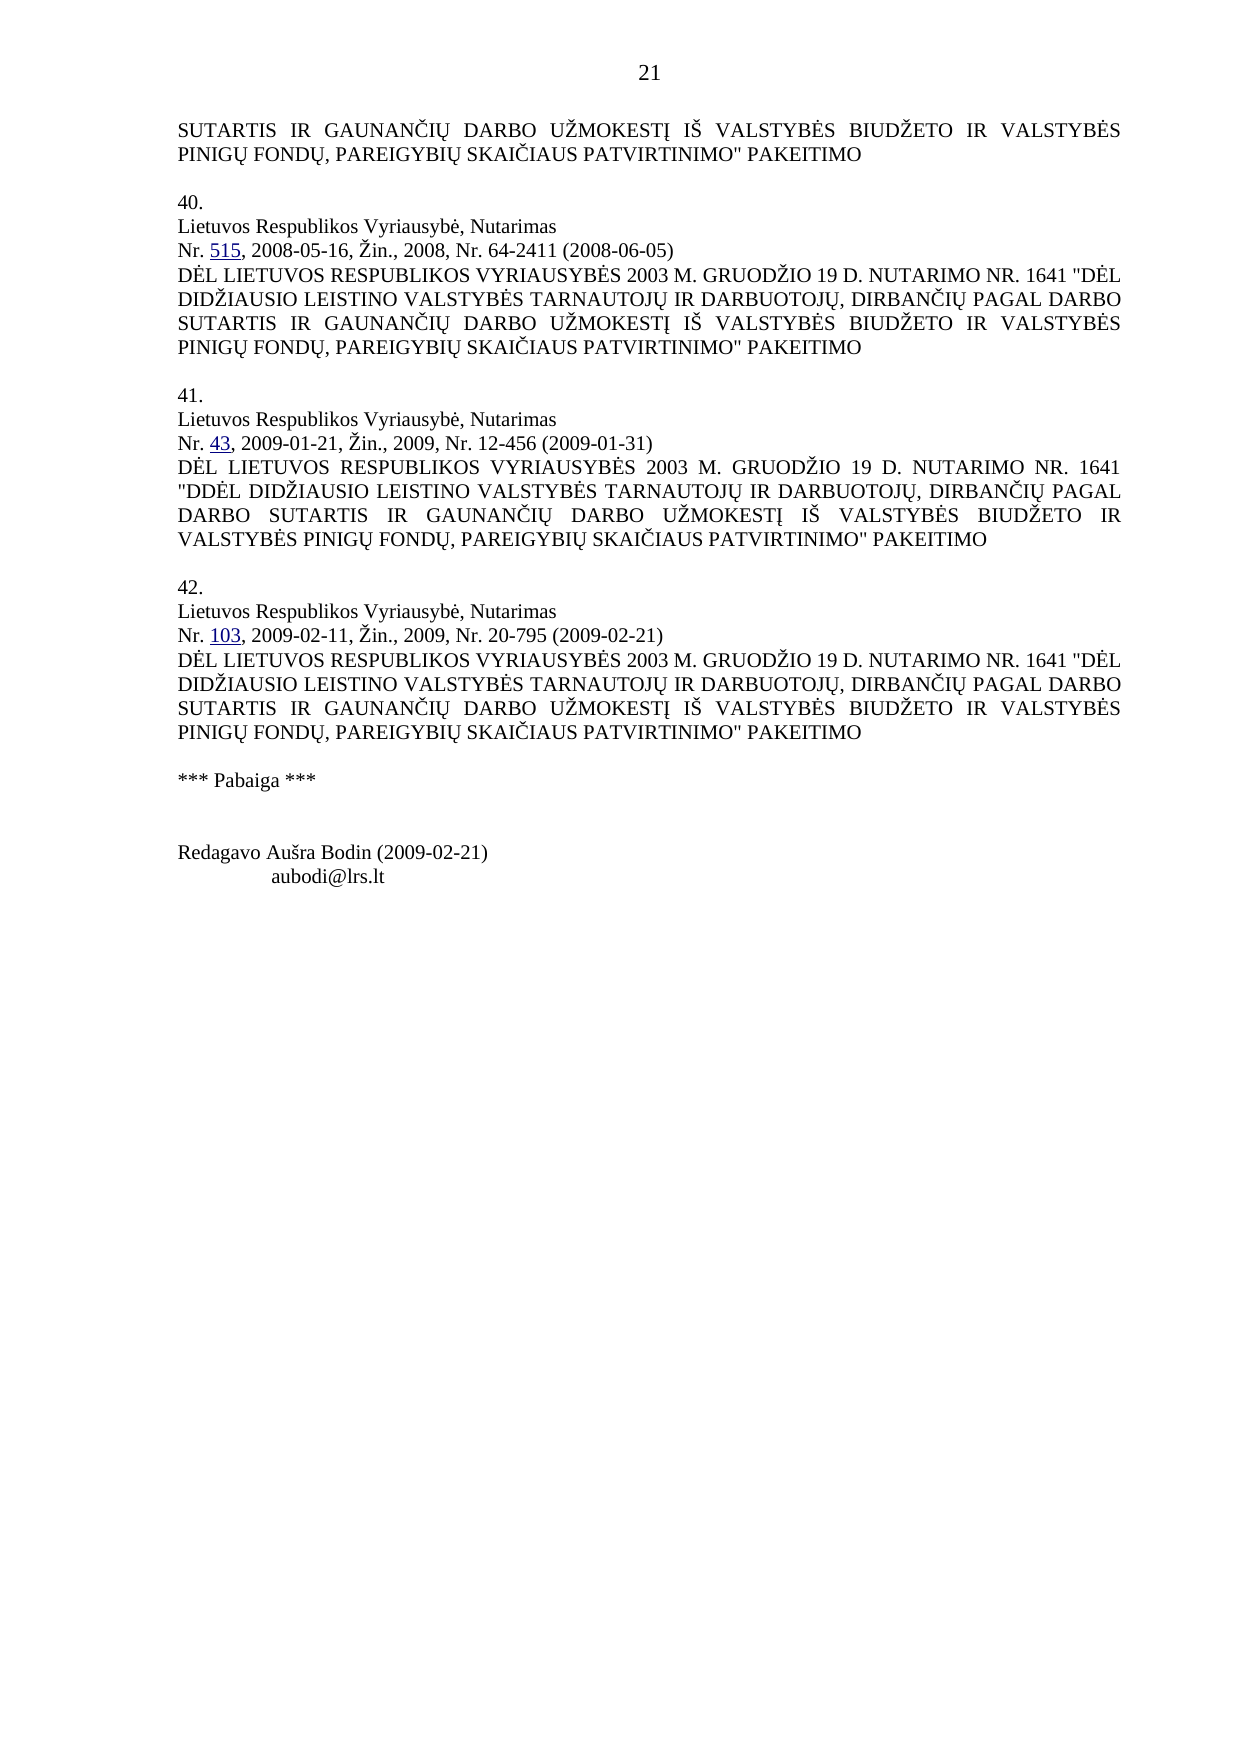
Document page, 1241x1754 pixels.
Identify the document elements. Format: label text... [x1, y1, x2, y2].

text *** Pabaiga *** [177, 768, 1122, 792]
text Nr. 43, 2009-01-21, Žin., 2009, Nr. 12-456 (2009-01-31) [177, 431, 1122, 455]
text Lietuvos Respublikos Vyriausybė, Nutarimas [177, 407, 1122, 431]
text SUTARTIS IR GAUNANČIŲ DARBO UŽMOKESTĮ IŠ VALSTYBĖS BIUDŽETO IR VALSTYBĖS PINIGŲ FONDŲ, PAREIGYBIŲ SKAIČIAUS PATVIRTINIMO" PAKEITIMO [177, 118, 1122, 166]
text Lietuvos Respublikos Vyriausybė, Nutarimas [177, 214, 1122, 238]
text aubodi@lrs.lt [177, 864, 1122, 888]
text DĖL LIETUVOS RESPUBLIKOS VYRIAUSYBĖS 2003 M. GRUODŽIO 19 D. NUTARIMO NR. 1641 "DĖL DIDŽIAUSIO LEISTINO VALSTYBĖS TARNAUTOJŲ IR DARBUOTOJŲ, DIRBANČIŲ PAGAL DARBO SUTARTIS IR GAUNANČIŲ DARBO UŽMOKESTĮ IŠ VALSTYBĖS BIUDŽETO IR VALSTYBĖS PINIGŲ FONDŲ, PAREIGYBIŲ SKAIČIAUS PATVIRTINIMO" PAKEITIMO [177, 647, 1122, 744]
text Nr. 515, 2008-05-16, Žin., 2008, Nr. 64-2411 (2008-06-05) [177, 238, 1122, 262]
text Nr. 103, 2009-02-11, Žin., 2009, Nr. 20-795 (2009-02-21) [177, 623, 1122, 647]
text Redagavo Aušra Bodin (2009-02-21) [177, 840, 1122, 864]
text 40. [177, 190, 1122, 214]
text Lietuvos Respublikos Vyriausybė, Nutarimas [177, 599, 1122, 623]
text 41. [177, 383, 1122, 407]
text DĖL LIETUVOS RESPUBLIKOS VYRIAUSYBĖS 2003 M. GRUODŽIO 19 D. NUTARIMO NR. 1641 "DDĖL DIDŽIAUSIO LEISTINO VALSTYBĖS TARNAUTOJŲ IR DARBUOTOJŲ, DIRBANČIŲ PAGAL DARBO SUTARTIS IR GAUNANČIŲ DARBO UŽMOKESTĮ IŠ VALSTYBĖS BIUDŽETO IR VALSTYBĖS PINIGŲ FONDŲ, PAREIGYBIŲ SKAIČIAUS PATVIRTINIMO" PAKEITIMO [177, 455, 1122, 551]
text DĖL LIETUVOS RESPUBLIKOS VYRIAUSYBĖS 2003 M. GRUODŽIO 19 D. NUTARIMO NR. 1641 "DĖL DIDŽIAUSIO LEISTINO VALSTYBĖS TARNAUTOJŲ IR DARBUOTOJŲ, DIRBANČIŲ PAGAL DARBO SUTARTIS IR GAUNANČIŲ DARBO UŽMOKESTĮ IŠ VALSTYBĖS BIUDŽETO IR VALSTYBĖS PINIGŲ FONDŲ, PAREIGYBIŲ SKAIČIAUS PATVIRTINIMO" PAKEITIMO [177, 262, 1122, 359]
text 42. [177, 575, 1122, 599]
